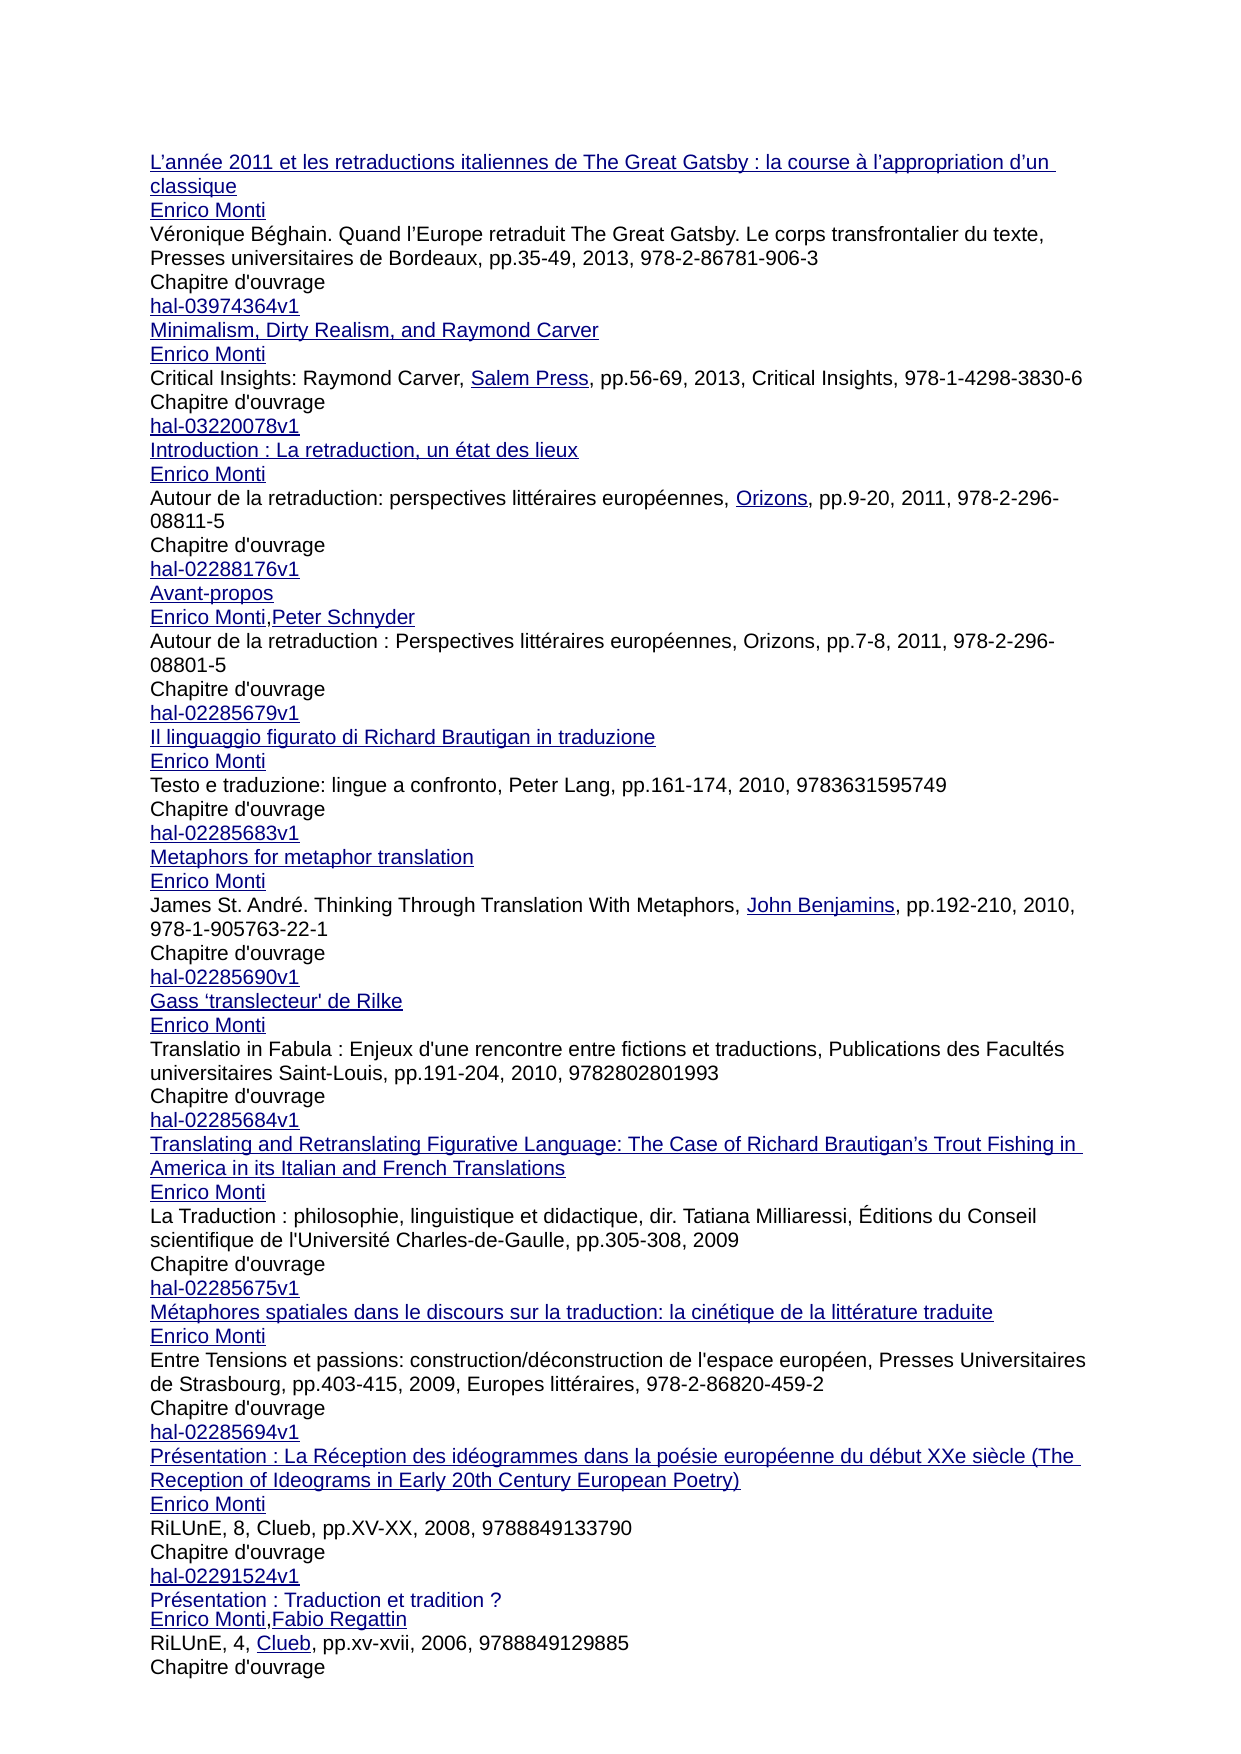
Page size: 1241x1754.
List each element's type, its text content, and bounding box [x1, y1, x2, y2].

table_cell Gass ‘translecteur' de Rilke Enrico Monti Translatio in Fabula : Enjeux d'une rencontre entre fictions et traductions, Publications des Facultés universitaires Saint-Louis, pp.191-204, 2010, 9782802801993 Chapitre d'ouvrage hal-02285684v1 [150, 989, 1090, 1132]
table_cell Avant-propos Enrico Monti,Peter Schnyder Autour de la retraduction : Perspectives littéraires européennes, Orizons, pp.7-8, 2011, 978-2-296-08801-5 Chapitre d'ouvrage hal-02285679v1 [150, 581, 1090, 725]
table_cell L’année 2011 et les retraductions italiennes de The Great Gatsby : la course à l’appropriation d’un classique Enrico Monti Véronique Béghain. Quand l’Europe retraduit The Great Gatsby. Le corps transfrontalier du texte, Presses universitaires de Bordeaux, pp.35-49, 2013, 978-2-86781-906-3 Chapitre d'ouvrage hal-03974364v1 [150, 150, 1090, 318]
table_cell Introduction : La retraduction, un état des lieux Enrico Monti Autour de la retraduction: perspectives littéraires européennes, Orizons, pp.9-20, 2011, 978-2-296-08811-5 Chapitre d'ouvrage hal-02288176v1 [150, 438, 1090, 581]
table_cell Minimalism, Dirty Realism, and Raymond Carver Enrico Monti Critical Insights: Raymond Carver, Salem Press, pp.56-69, 2013, Critical Insights, 978-1-4298-3830-6 Chapitre d'ouvrage hal-03220078v1 [150, 318, 1090, 437]
table_cell Présentation : Traduction et tradition ? Enrico Monti,Fabio Regattin RiLUnE, 4, Clueb, pp.xv-xvii, 2006, 9788849129885 Chapitre d'ouvrage [150, 1588, 1090, 1679]
table_cell Présentation : La Réception des idéogrammes dans la poésie européenne du début XXe siècle (The Reception of Ideograms in Early 20th Century European Poetry) Enrico Monti RiLUnE, 8, Clueb, pp.XV-XX, 2008, 9788849133790 Chapitre d'ouvrage hal-02291524v1 [150, 1444, 1090, 1587]
table_cell Metaphors for metaphor translation Enrico Monti James St. André. Thinking Through Translation With Metaphors, John Benjamins, pp.192-210, 2010, 978-1-905763-22-1 Chapitre d'ouvrage hal-02285690v1 [150, 845, 1090, 988]
table_cell Il linguaggio figurato di Richard Brautigan in traduzione Enrico Monti Testo e traduzione: lingue a confronto, Peter Lang, pp.161-174, 2010, 9783631595749 Chapitre d'ouvrage hal-02285683v1 [150, 725, 1090, 845]
table_cell Translating and Retranslating Figurative Language: The Case of Richard Brautigan’s Trout Fishing in America in its Italian and French Translations Enrico Monti La Traduction : philosophie, linguistique et didactique, dir. Tatiana Milliaressi, Éditions du Conseil scientifique de l'Université Charles-de-Gaulle, pp.305-308, 2009 Chapitre d'ouvrage hal-02285675v1 [150, 1132, 1090, 1300]
table_cell Métaphores spatiales dans le discours sur la traduction: la cinétique de la littérature traduite Enrico Monti Entre Tensions et passions: construction/déconstruction de l'espace européen, Presses Universitaires de Strasbourg, pp.403-415, 2009, Europes littéraires, 978-2-86820-459-2 Chapitre d'ouvrage hal-02285694v1 [150, 1300, 1090, 1444]
